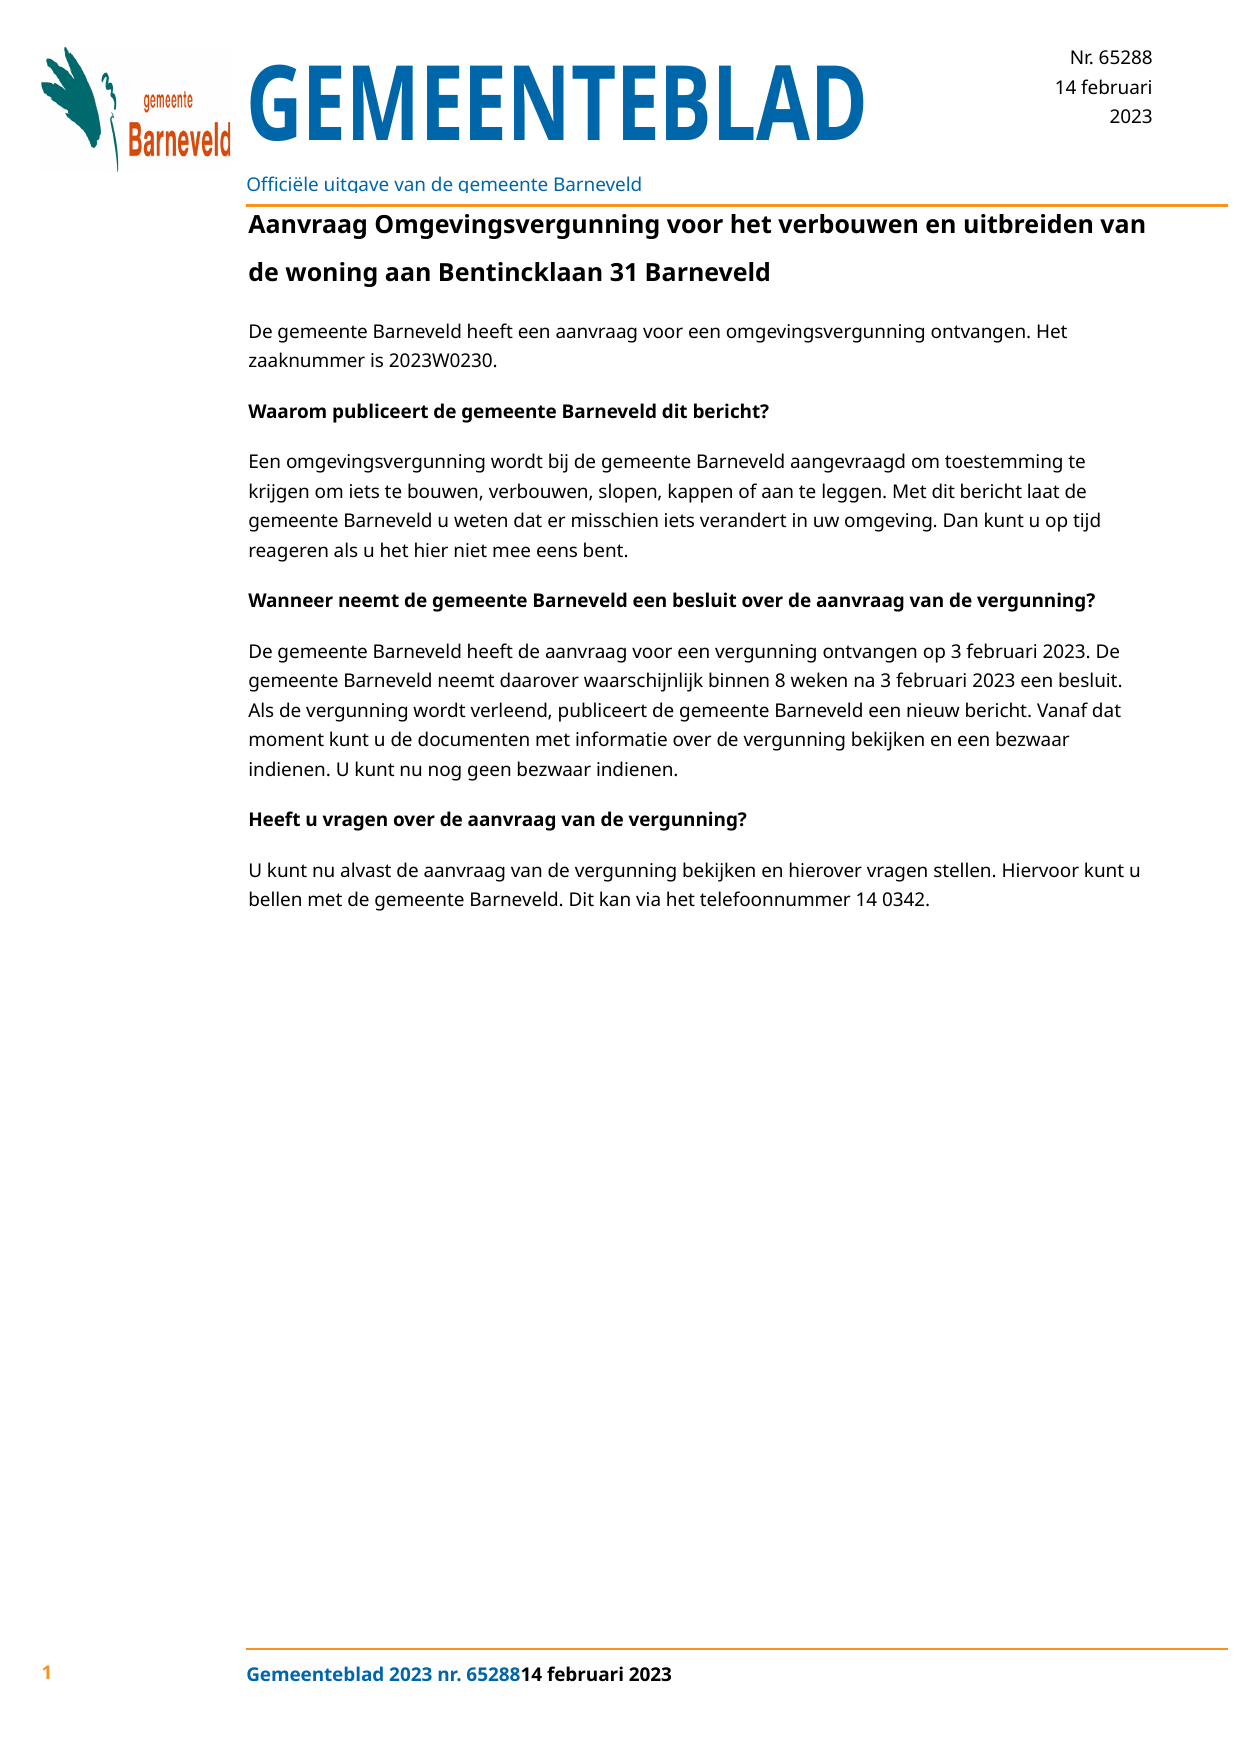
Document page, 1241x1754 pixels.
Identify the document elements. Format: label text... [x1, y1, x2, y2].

text U kunt nu alvast de aanvraag van de vergunning bekijken en hierover vragen stellen. Hiervoor kunt u bellen met de gemeente Barneveld. Dit kan via het telefoonnummer 14 0342. [248, 857, 1152, 912]
picture [41, 47, 231, 172]
text Waarom publiceert de gemeente Barneveld dit bericht? [248, 398, 1152, 424]
text De gemeente Barneveld heeft een aanvraag voor een omgevingsvergunning ontvangen. Het zaaknummer is 2023W0230. [248, 318, 1152, 373]
text Wanneer neemt de gemeente Barneveld een besluit over de aanvraag van de vergunning? [248, 587, 1152, 613]
text Een omgevingsvergunning wordt bij de gemeente Barneveld aangevraagd om toestemming te krijgen om iets te bouwen, verbouwen, slopen, kappen of aan te leggen. Met dit bericht laat de gemeente Barneveld u weten dat er misschien iets verandert in uw omgeving. Dan kunt u op tijd reageren als u het hier niet mee eens bent. [248, 448, 1152, 563]
text Heeft u vragen over de aanvraag van de vergunning? [248, 807, 1152, 832]
text Aanvraag Omgevingsvergunning voor het verbouwen en uitbreiden van de woning aan Bentincklaan 31 Barneveld [248, 207, 1152, 288]
text De gemeente Barneveld heeft de aanvraag voor een vergunning ontvangen op 3 februari 2023. De gemeente Barneveld neemt daarover waarschijnlijk binnen 8 weken na 3 februari 2023 een besluit. Als de vergunning wordt verleend, publiceert de gemeente Barneveld een nieuw bericht. Vanaf dat moment kunt u de documenten met informatie over de vergunning bekijken en een bezwaar indienen. U kunt nu nog geen bezwaar indienen. [248, 638, 1152, 782]
